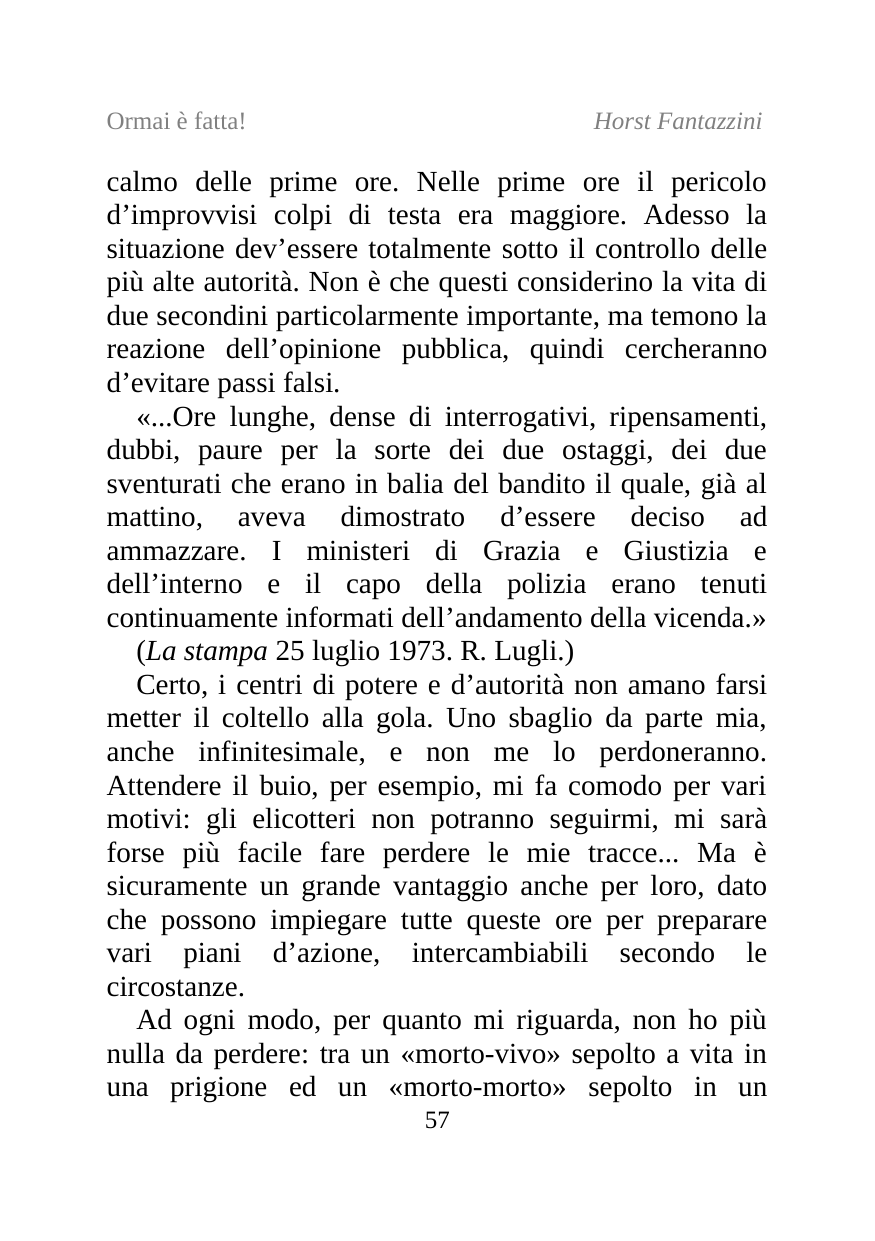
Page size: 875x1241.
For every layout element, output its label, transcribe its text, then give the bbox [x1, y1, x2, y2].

text Ad ogni modo, per quanto mi riguarda, non ho più nulla da perdere: tra un «morto-vivo» sepolto a vita in una prigione ed un «morto-morto» sepolto in un [106, 1002, 768, 1103]
text Certo, i centri di potere e d’autorità non amano farsi metter il coltello alla gola. Uno sbaglio da parte mia, anche infinitesimale, e non me lo perdoneranno. Attendere il buio, per esempio, mi fa comodo per vari motivi: gli elicotteri non potranno seguirmi, mi sarà forse più facile fare perdere le mie tracce... Ma è sicuramente un grande vantaggio anche per loro, dato che possono impiegare tutte queste ore per preparare vari piani d’azione, intercambiabili secondo le circostanze. [106, 667, 768, 1002]
text (La stampa 25 luglio 1973. R. Lugli.) [106, 633, 768, 667]
text calmo delle prime ore. Nelle prime ore il pericolo d’improvvisi colpi di testa era maggiore. Adesso la situazione dev’essere totalmente sotto il controllo delle più alte autorità. Non è che questi considerino la vita di due secondini particolarmente importante, ma temono la reazione dell’opinione pubblica, quindi cercheranno d’evitare passi falsi. [106, 164, 768, 399]
text «...Ore lunghe, dense di interrogativi, ripensamenti, dubbi, paure per la sorte dei due ostaggi, dei due sventurati che erano in balia del bandito il quale, già al mattino, aveva dimostrato d’essere deciso ad ammazzare. I ministeri di Grazia e Giustizia e dell’interno e il capo della polizia erano tenuti continuamente informati dell’andamento della vicenda.» [106, 399, 768, 633]
